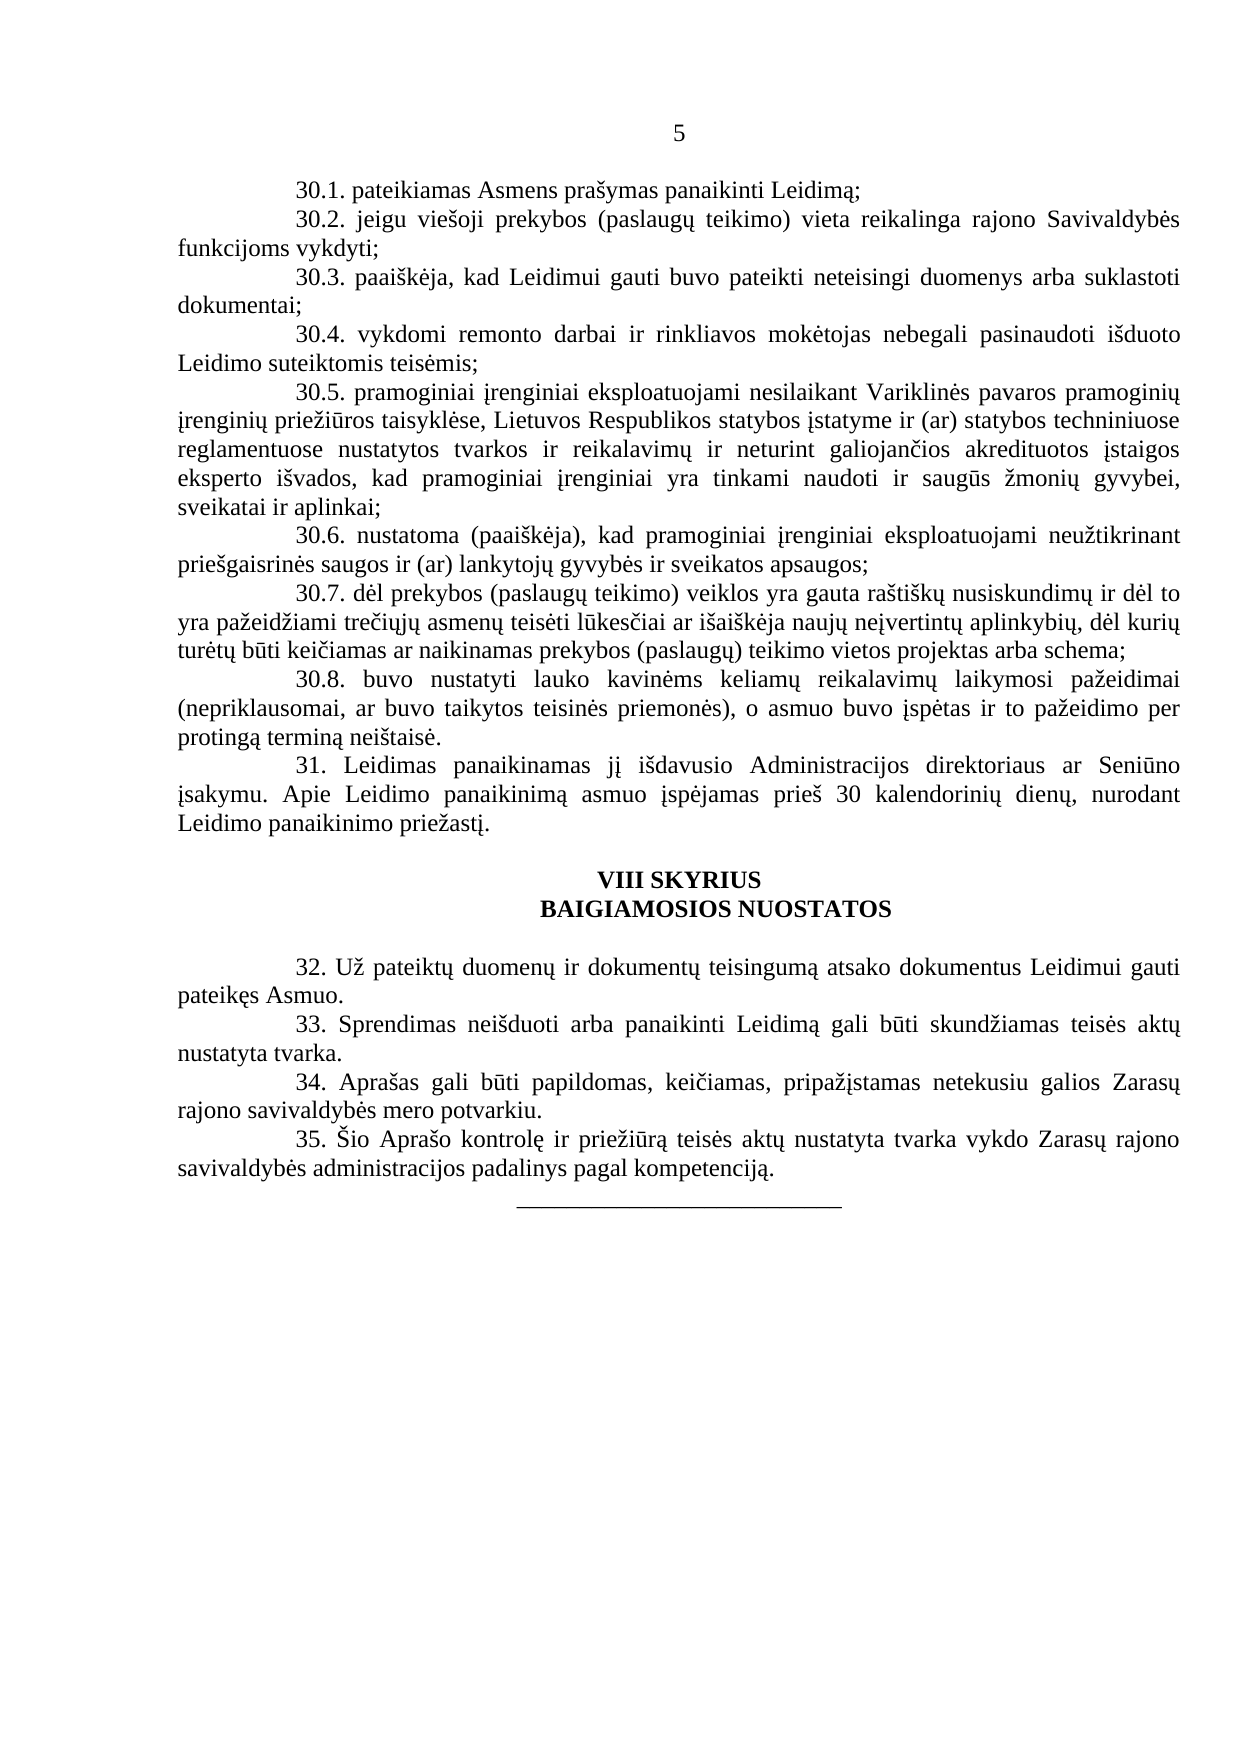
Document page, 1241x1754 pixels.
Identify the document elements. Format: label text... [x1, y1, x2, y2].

text 30.1. pateikiamas Asmens prašymas panaikinti Leidimą; [177, 176, 1181, 204]
text 30.6. nustatoma (paaiškėja), kad pramoginiai įrenginiai eksploatuojami neužtikrinant priešgaisrinės saugos ir (ar) lankytojų gyvybės ir sveikatos apsaugos; [177, 521, 1181, 578]
text 30.2. jeigu viešoji prekybos (paslaugų teikimo) vieta reikalinga rajono Savivaldybės funkcijoms vykdyti; [177, 204, 1181, 262]
text 30.4. vykdomi remonto darbai ir rinkliavos mokėtojas nebegali pasinaudoti išduoto Leidimo suteiktomis teisėmis; [177, 319, 1181, 377]
text 30.8. buvo nustatyti lauko kavinėms keliamų reikalavimų laikymosi pažeidimai (nepriklausomai, ar buvo taikytos teisinės priemonės), o asmuo buvo įspėtas ir to pažeidimo per protingą terminą neištaisė. [177, 664, 1181, 751]
text 33. Sprendimas neišduoti arba panaikinti Leidimą gali būti skundžiamas teisės aktų nustatyta tvarka. [177, 1009, 1181, 1067]
text 30.3. paaiškėja, kad Leidimui gauti buvo pateikti neteisingi duomenys arba suklastoti dokumentai; [177, 262, 1181, 319]
text 35. Šio Aprašo kontrolę ir priežiūrą teisės aktų nustatyta tvarka vykdo Zarasų rajono savivaldybės administracijos padalinys pagal kompetenciją. [177, 1124, 1181, 1182]
text 30.7. dėl prekybos (paslaugų teikimo) veiklos yra gauta raštiškų nusiskundimų ir dėl to yra pažeidžiami trečiųjų asmenų teisėti lūkesčiai ar išaiškėja naujų neįvertintų aplinkybių, dėl kurių turėtų būti keičiamas ar naikinamas prekybos (paslaugų) teikimo vietos projektas arba schema; [177, 578, 1181, 664]
text 31. Leidimas panaikinamas jį išdavusio Administracijos direktoriaus ar Seniūno įsakymu. Apie Leidimo panaikinimą asmuo įspėjamas prieš 30 kalendorinių dienų, nurodant Leidimo panaikinimo priežastį. [177, 751, 1181, 837]
text 30.5. pramoginiai įrenginiai eksploatuojami nesilaikant Variklinės pavaros pramoginių įrenginių priežiūros taisyklėse, Lietuvos Respublikos statybos įstatyme ir (ar) statybos techniniuose reglamentuose nustatytos tvarkos ir reikalavimų ir neturint galiojančios akredituotos įstaigos eksperto išvados, kad pramoginiai įrenginiai yra tinkami naudoti ir saugūs žmonių gyvybei, sveikatai ir aplinkai; [177, 377, 1181, 521]
text BAIGIAMOSIOS NUOSTATOS [177, 894, 1181, 923]
text 32. Už pateiktų duomenų ir dokumentų teisingumą atsako dokumentus Leidimui gauti pateikęs Asmuo. [177, 952, 1181, 1009]
text __________________________ [177, 1182, 1181, 1211]
text VIII SKYRIUS [177, 866, 1181, 894]
text 34. Aprašas gali būti papildomas, keičiamas, pripažįstamas netekusiu galios Zarasų rajono savivaldybės mero potvarkiu. [177, 1067, 1181, 1124]
